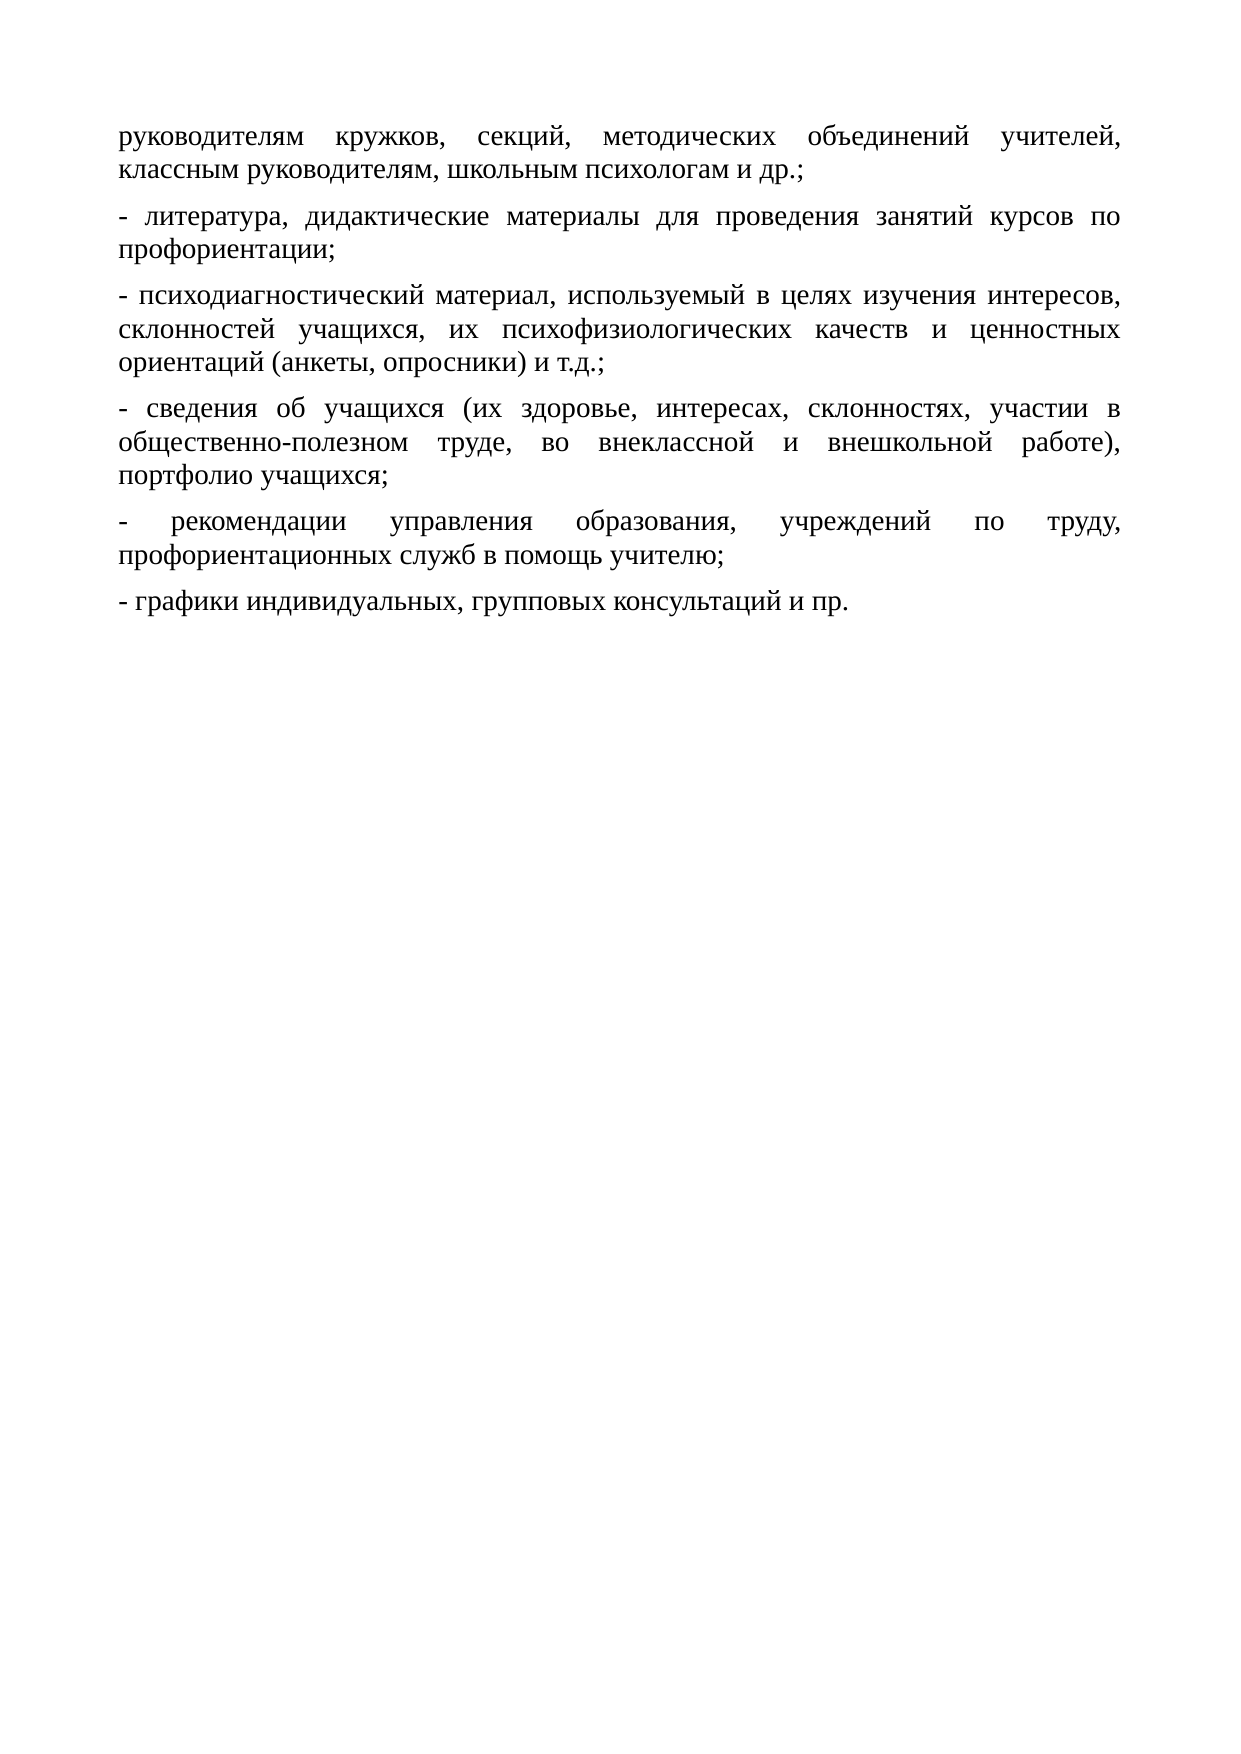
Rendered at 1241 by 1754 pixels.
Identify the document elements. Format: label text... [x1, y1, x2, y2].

text - графики индивидуальных, групповых консультаций и пр. [118, 583, 1122, 617]
text - сведения об учащихся (их здоровье, интересах, склонностях, участии в общественно-полезном труде, во внеклассной и внешкольной работе), портфолио учащихся; [118, 390, 1122, 491]
text - психодиагностический материал, используемый в целях изучения интересов, склонностей учащихся, их психофизиологических качеств и ценностных ориентаций (анкеты, опросники) и т.д.; [118, 277, 1122, 378]
text - литература, дидактические материалы для проведения занятий курсов по профориентации; [118, 198, 1122, 265]
text руководителям кружков, секций, методических объединений учителей, классным руководителям, школьным психологам и др.; [118, 118, 1122, 185]
text - рекомендации управления образования, учреждений по труду, профориентационных служб в помощь учителю; [118, 503, 1122, 571]
